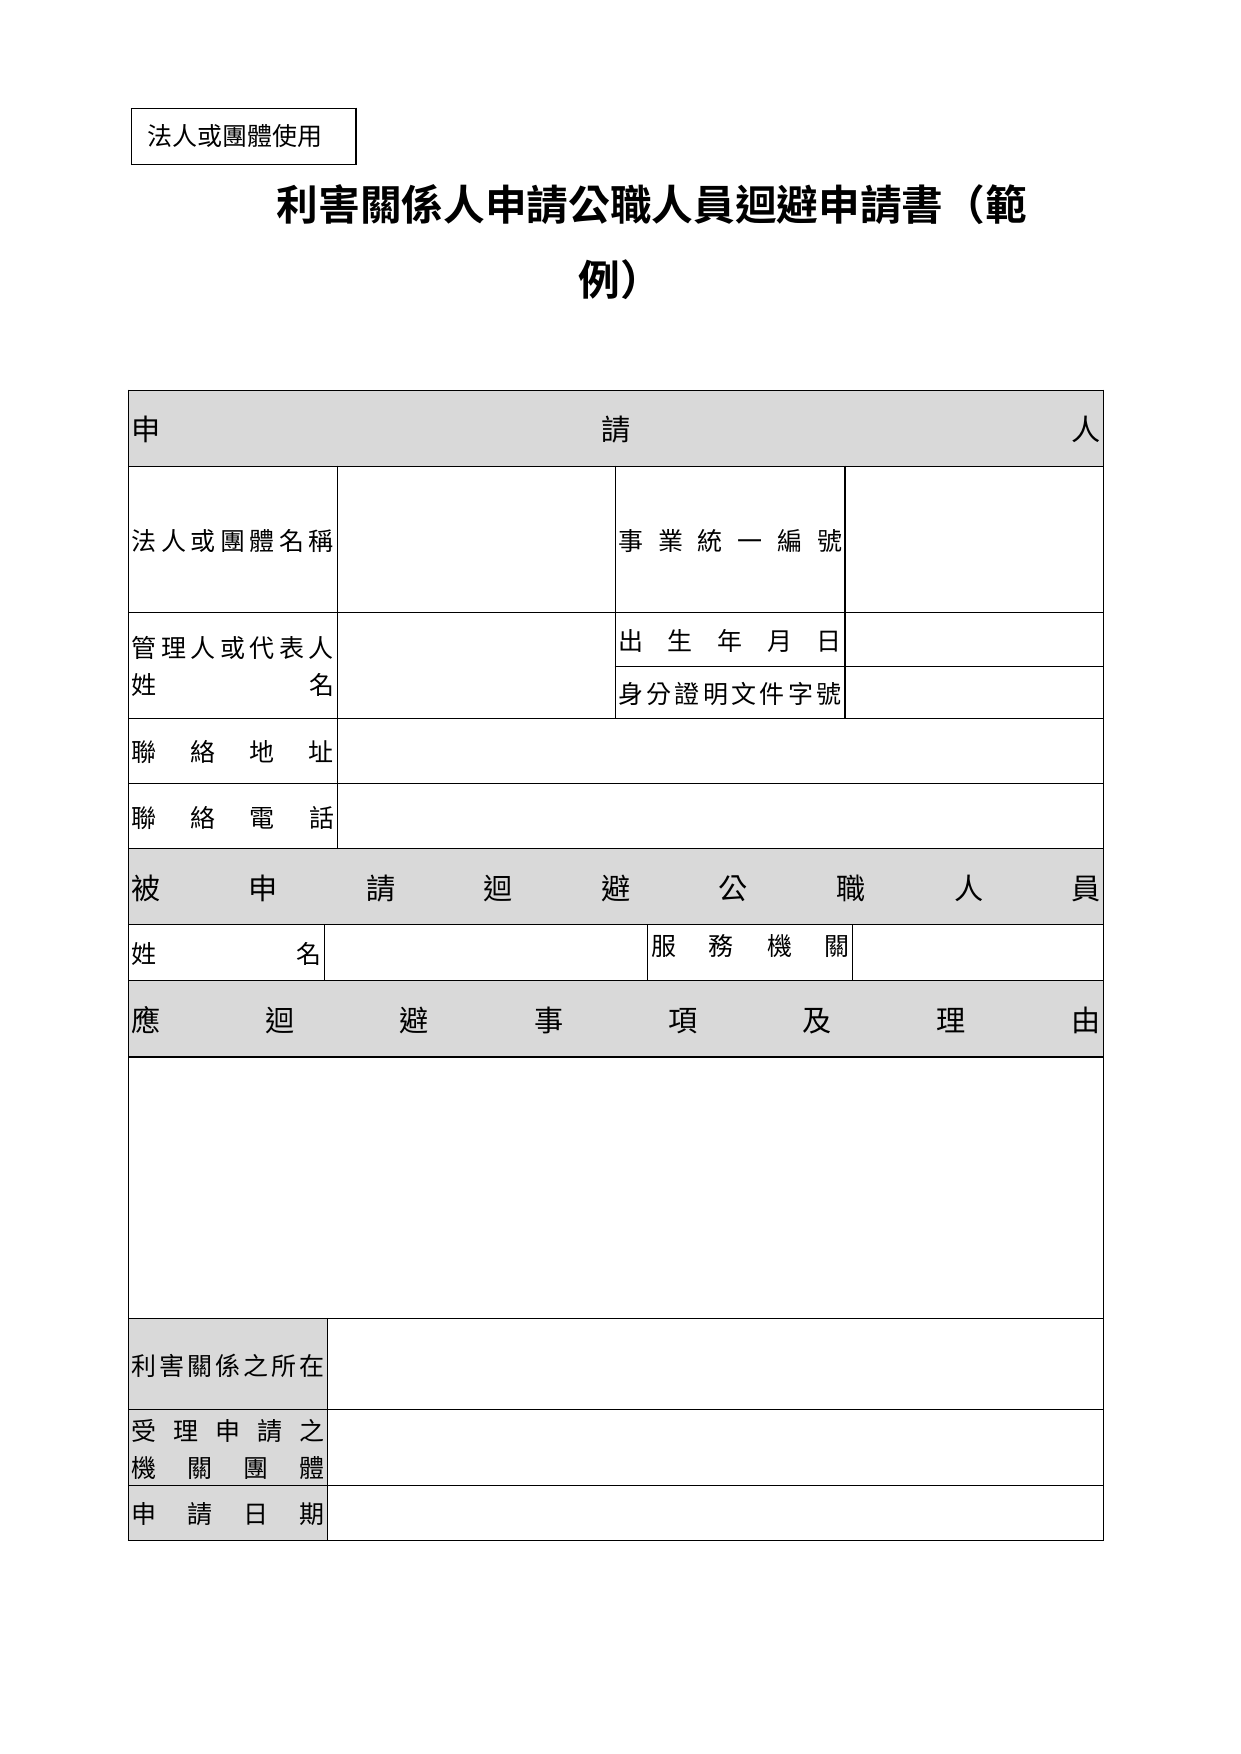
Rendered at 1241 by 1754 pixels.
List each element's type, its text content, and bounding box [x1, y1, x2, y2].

table_cell [338, 784, 1103, 848]
table_cell [853, 925, 1103, 980]
text 法人或團體使用 [147, 117, 340, 153]
table_cell [328, 1410, 1103, 1485]
table_cell 服務機關 [648, 925, 852, 980]
table_cell 應迴避事項及理由 [129, 981, 1103, 1056]
text [132, 109, 355, 164]
table_cell 事業統一編號 [616, 467, 844, 612]
table_cell [129, 1058, 1103, 1318]
table_cell 姓名 [129, 925, 324, 980]
table_cell 利害關係之所在 [129, 1319, 327, 1409]
table_cell [338, 613, 615, 718]
table_cell 出生年月日 [616, 613, 844, 666]
table_cell [846, 467, 1103, 612]
table_cell 身分證明文件字號 [616, 667, 844, 718]
table_cell [846, 613, 1103, 666]
table_cell 法人或團體名稱 [129, 467, 337, 612]
table_cell [325, 925, 647, 980]
table_cell [328, 1486, 1103, 1540]
table_cell 管理人或代表人 姓名 [129, 613, 337, 718]
table_cell 被申請迴避公職人員 [129, 849, 1103, 924]
table_cell 聯絡電話 [129, 784, 337, 848]
table_cell 申請日期 [129, 1486, 327, 1540]
table_cell [338, 467, 615, 612]
table_header 申請人 [129, 391, 1103, 466]
table_cell 受理申請之 機關團體 [129, 1410, 327, 1485]
table_cell [846, 667, 1103, 718]
table_cell [338, 719, 1103, 783]
table_cell 聯 絡 地 址 [129, 719, 337, 783]
text 利害關係人申請公職人員迴避申請書（範例） [187, 164, 1053, 314]
table_cell [328, 1319, 1103, 1409]
